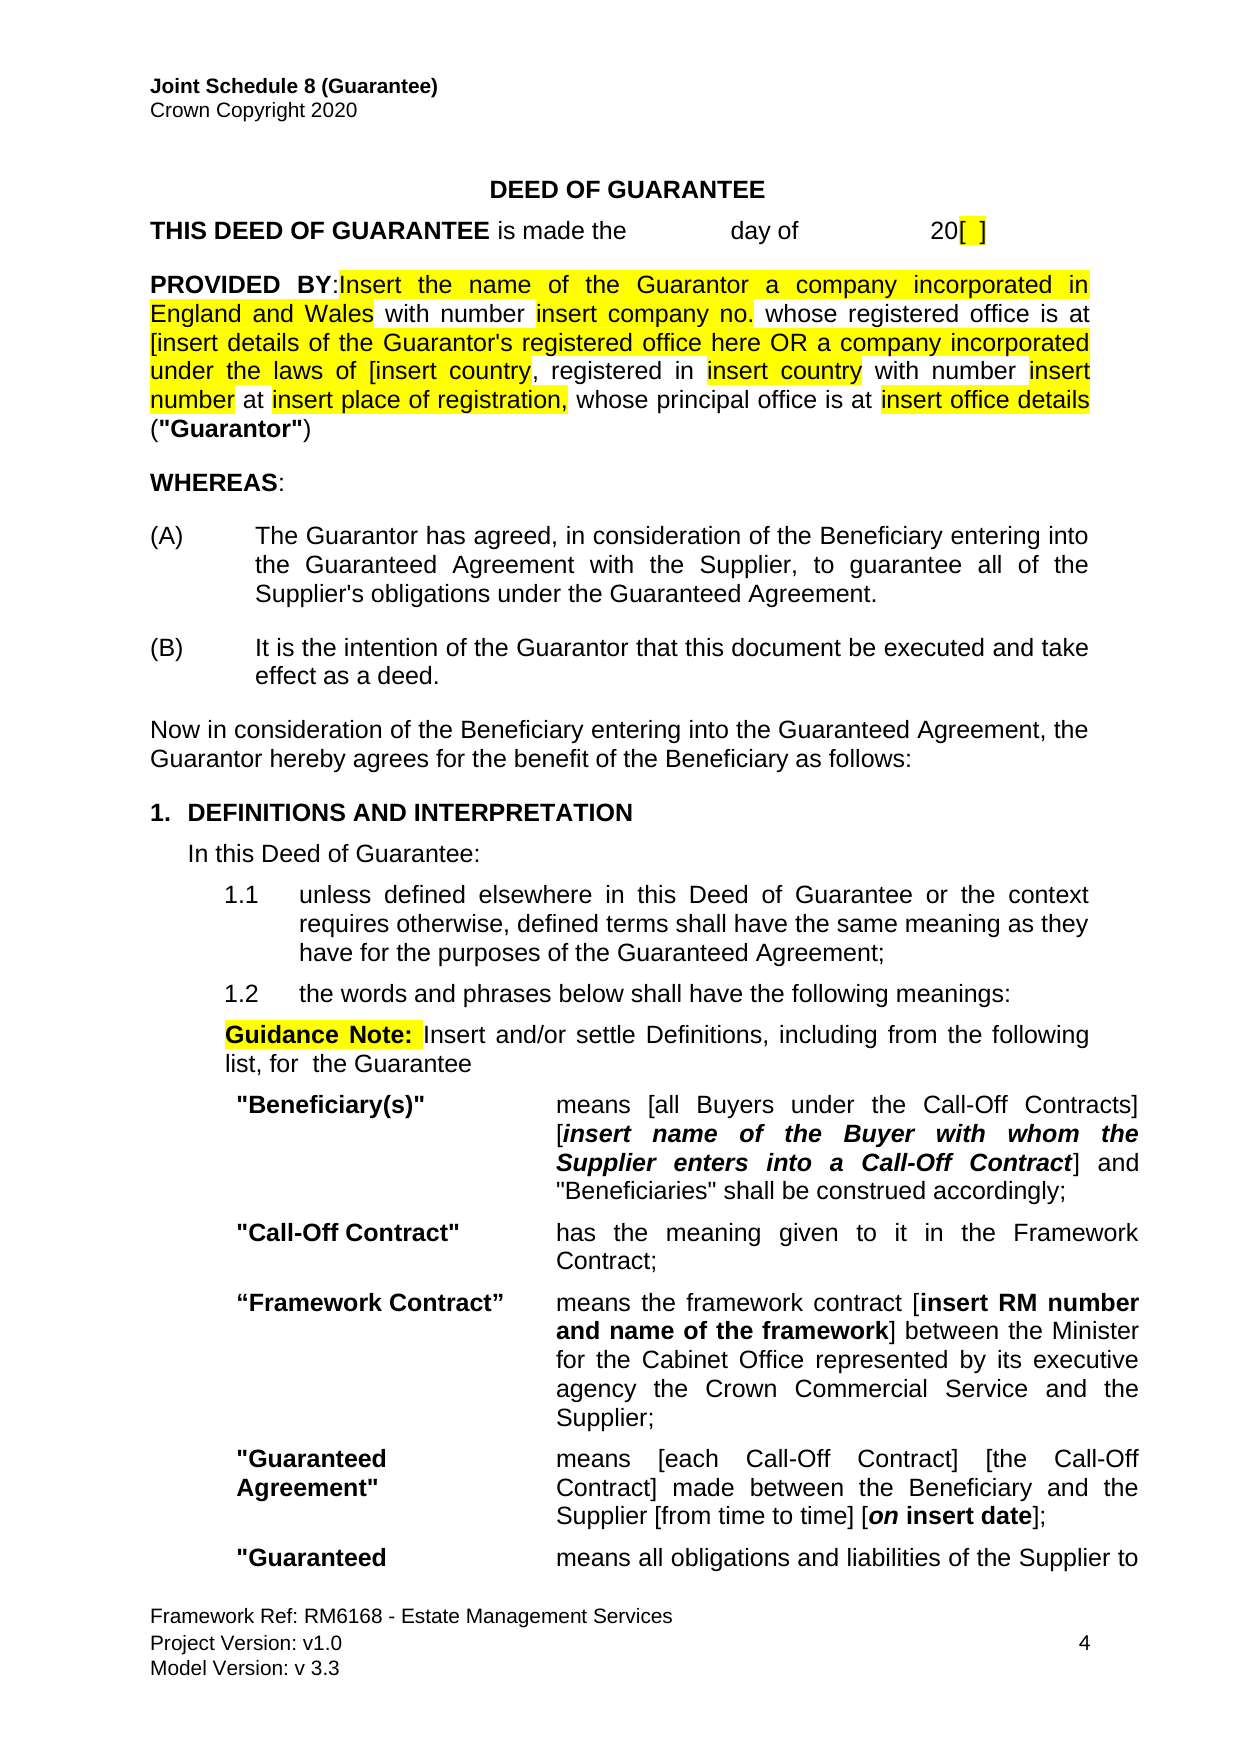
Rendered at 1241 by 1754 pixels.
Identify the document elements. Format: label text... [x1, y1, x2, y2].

text THIS DEED OF GUARANTEE is made the day of 20[ ] [150, 216, 1090, 245]
text Guidance Note: Insert and/or settle Definitions, including from the following list, for the Guarantee [225, 1020, 1090, 1077]
table_cell means the framework contract [insert RM number and name of the framework] between the Minister for the Cabinet Office represented by its executive agency the Crown Commercial Service and the Supplier; [527, 1288, 1151, 1444]
table_cell means all obligations and liabilities of the Supplier to [527, 1543, 1151, 1571]
subtitle DEFINITIONS AND INTERPRETATION [150, 797, 1090, 826]
subtitle the words and phrases below shall have the following meanings: [224, 979, 1090, 1007]
text (B) It is the intention of the Guarantor that this document be executed and take effect as a deed. [150, 632, 1090, 690]
text Now in consideration of the Beneficiary entering into the Guaranteed Agreement, the Guarantor hereby agrees for the benefit of the Beneficiary as follows: [150, 715, 1090, 772]
table_cell "Guaranteed Agreement" [236, 1444, 527, 1542]
table_header means [all Buyers under the Call-Off Contracts] [insert name of the Buyer with whom the Supplier enters into a Call-Off Contract] and "Beneficiaries" shall be construed accordingly; [527, 1090, 1151, 1217]
text In this Deed of Guarantee: [187, 839, 1090, 867]
text (A) The Guarantor has agreed, in consideration of the Beneficiary entering into the Guaranteed Agreement with the Supplier, to guarantee all of the Supplier's obligations under the Guaranteed Agreement. [150, 521, 1090, 607]
text WHEREAS: [150, 467, 1090, 496]
text DEED OF GUARANTEE [165, 175, 1090, 204]
subtitle unless defined elsewhere in this Deed of Guarantee or the context requires otherwise, defined terms shall have the same meaning as they have for the purposes of the Guaranteed Agreement; [224, 880, 1090, 966]
table_cell has the meaning given to it in the Framework Contract; [527, 1218, 1151, 1287]
text PROVIDED BY:Insert the name of the Guarantor a company incorporated in England and Wales with number insert company no. whose registered office is at [insert details of the Guarantor's registered office here OR a company incorporated under the laws of [insert country, registered in insert country with number insert number at insert place of registration, whose principal office is at insert office details ("Guarantor") [150, 270, 1090, 442]
table_header "Beneficiary(s)" [236, 1090, 527, 1217]
table_cell "Call-Off Contract" [236, 1218, 527, 1287]
table_cell "Guaranteed [236, 1543, 527, 1571]
table_cell means [each Call-Off Contract] [the Call-Off Contract] made between the Beneficiary and the Supplier [from time to time] [on insert date]; [527, 1444, 1151, 1542]
table_cell “Framework Contract” [236, 1288, 527, 1444]
